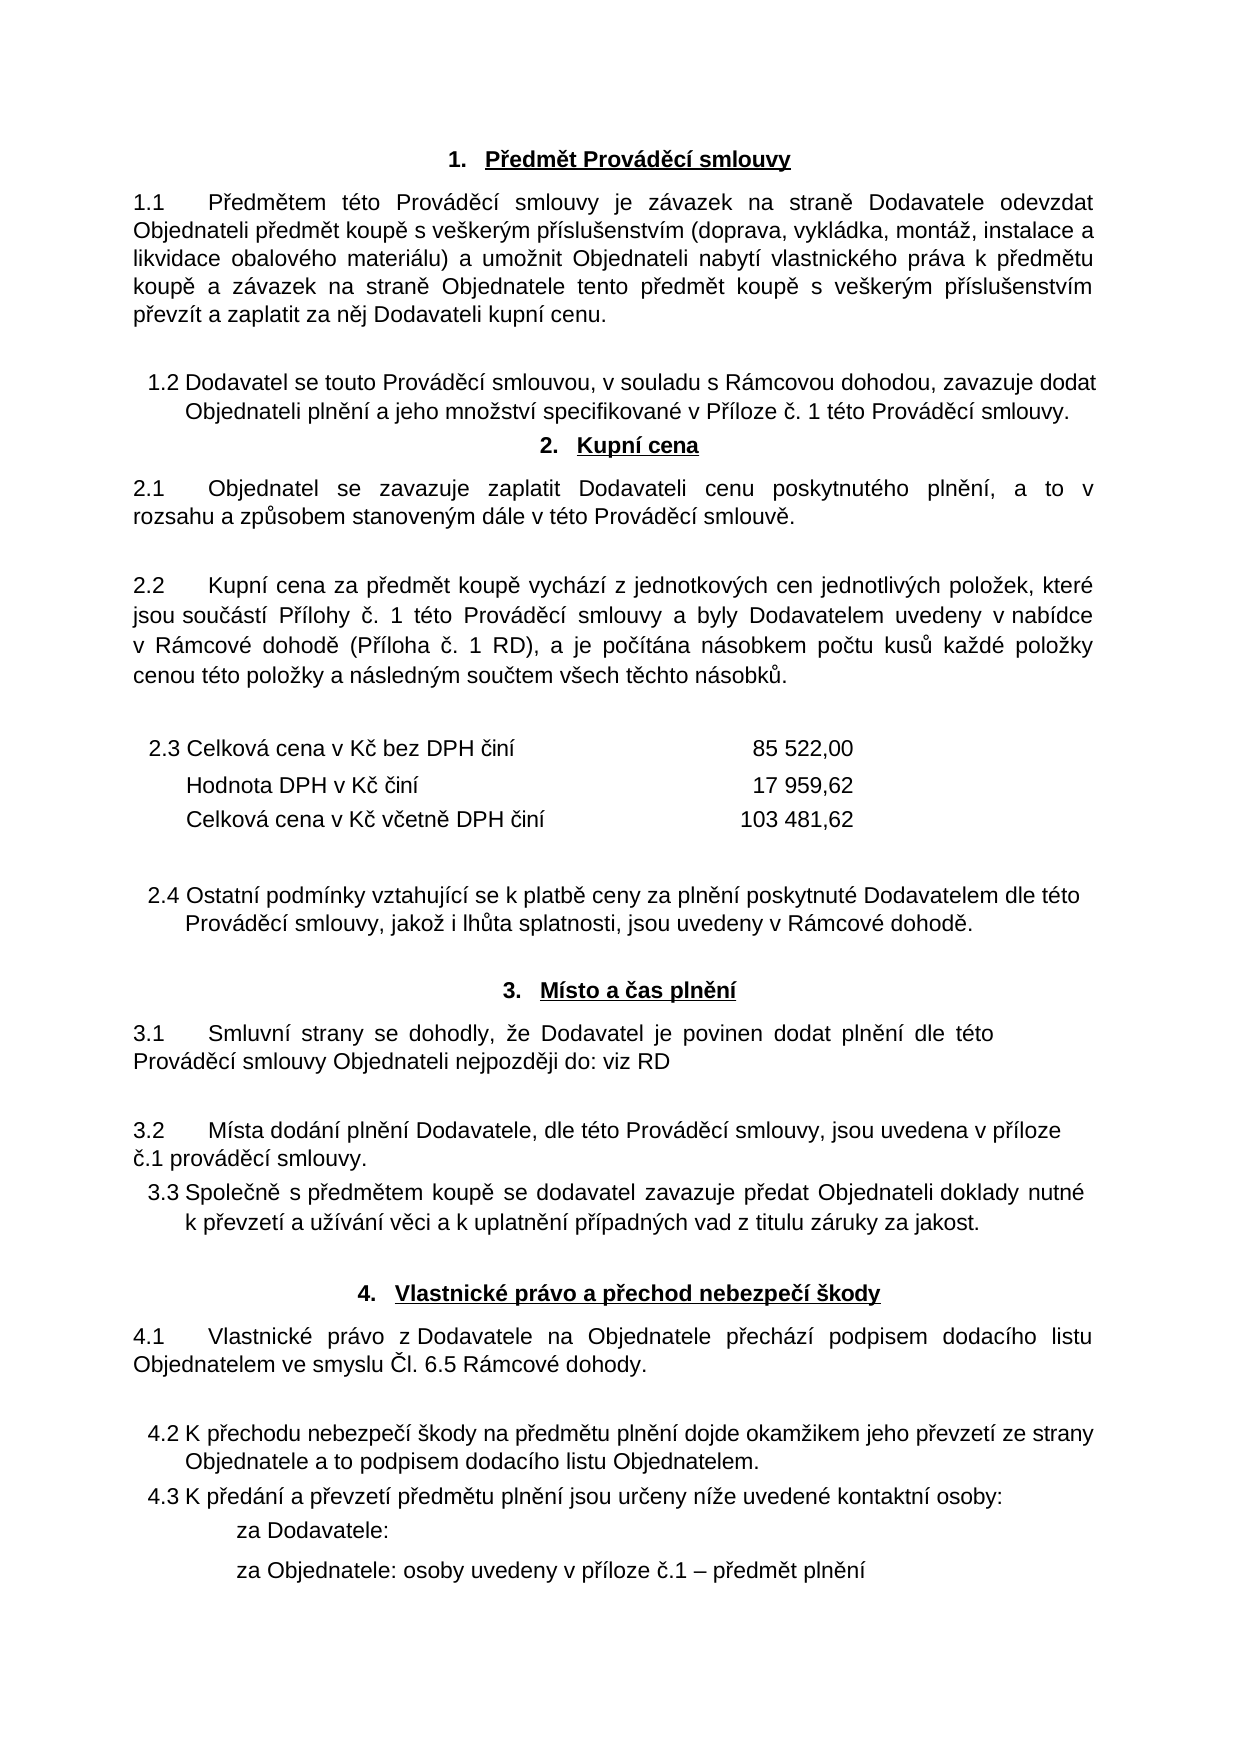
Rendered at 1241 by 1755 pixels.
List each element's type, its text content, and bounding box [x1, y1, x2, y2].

list Předmět Prováděcí smlouvy [448, 146, 1211, 172]
list Kupní cena za předmět koupě vychází z jednotkových cen jednotlivých položek, které jsou součástí Přílohy č. 1 této Prováděcí smlouvy a byly Dodavatelem uvedeny v nabídce v Rámcové dohodě (Příloha č. 1 RD), a je počítána násobkem počtu kusů každé položky cenou této položky a následným součtem všech těchto násobků. [133, 572, 1094, 689]
list Objednatel se zavazuje zaplatit Dodavateli cenu poskytnutého plnění, a to v rozsahu a způsobem stanoveným dále v této Prováděcí smlouvě. [133, 475, 1094, 529]
list Dodavatel se touto Prováděcí smlouvou, v souladu s Rámcovou dohodou, zavazuje dodat [147, 369, 1211, 396]
text Objednateli plnění a jeho množství specifikované v Příloze č. 1 této Prováděcí smlouvy. [185, 398, 1211, 424]
list Vlastnické právo z Dodavatele na Objednatele přechází podpisem dodacího listu Objednatelem ve smyslu Čl. 6.5 Rámcové dohody. [133, 1323, 1093, 1377]
list Místa dodání plnění Dodavatele, dle této Prováděcí smlouvy, jsou uvedena v příloze č.1 prováděcí smlouvy. [133, 1117, 1093, 1171]
list Společně s předmětem koupě se dodavatel zavazuje předat Objednateli doklady nutné [147, 1178, 1211, 1205]
table_cell 17 959,62 [642, 767, 858, 803]
list K předání a převzetí předmětu plnění jsou určeny níže uvedené kontaktní osoby: [147, 1483, 1211, 1509]
list Předmětem této Prováděcí smlouvy je závazek na straně Dodavatele odevzdat Objednateli předmět koupě s veškerým příslušenstvím (doprava, vykládka, montáž, instalace a likvidace obalového materiálu) a umožnit Objednateli nabytí vlastnického práva k předmětu koupě a závazek na straně Objednatele tento předmět koupě s veškerým příslušenstvím převzít a zaplatit za něj Dodavateli kupní cenu. [133, 189, 1094, 327]
table_cell 103 481,62 [642, 804, 858, 835]
list Vlastnické právo a přechod nebezpečí škody [357, 1280, 1211, 1306]
list K přechodu nebezpečí škody na předmětu plnění dojde okamžikem jeho převzetí ze strany [147, 1420, 1211, 1446]
table_cell Hodnota DPH v Kč činí [143, 767, 642, 803]
text za Objednatele: osoby uvedeny v příloze č.1 – předmět plnění [236, 1557, 877, 1584]
table_header 2.3 Celková cena v Kč bez DPH činí [143, 736, 642, 767]
list Kupní cena [539, 432, 1211, 458]
text za Dodavatele: [236, 1517, 877, 1544]
list Smluvní strany se dohodly, že Dodavatel je povinen dodat plnění dle této Prováděcí smlouvy Objednateli nejpozději do: viz RD [133, 1020, 1093, 1074]
text k převzetí a užívání věci a k uplatnění případných vad z titulu záruky za jakost. [185, 1209, 1211, 1235]
text Objednatele a to podpisem dodacího listu Objednatelem. [185, 1448, 1211, 1474]
text 2.4 Ostatní podmínky vztahující se k platbě ceny za plnění poskytnuté Dodavatelem dle této Prováděcí smlouvy, jakož i lhůta splatnosti, jsou uvedeny v Rámcové dohodě. [147, 882, 1170, 936]
table_header 85 522,00 [642, 736, 858, 767]
table_cell Celková cena v Kč včetně DPH činí [143, 804, 642, 835]
list Místo a čas plnění [503, 977, 1211, 1003]
